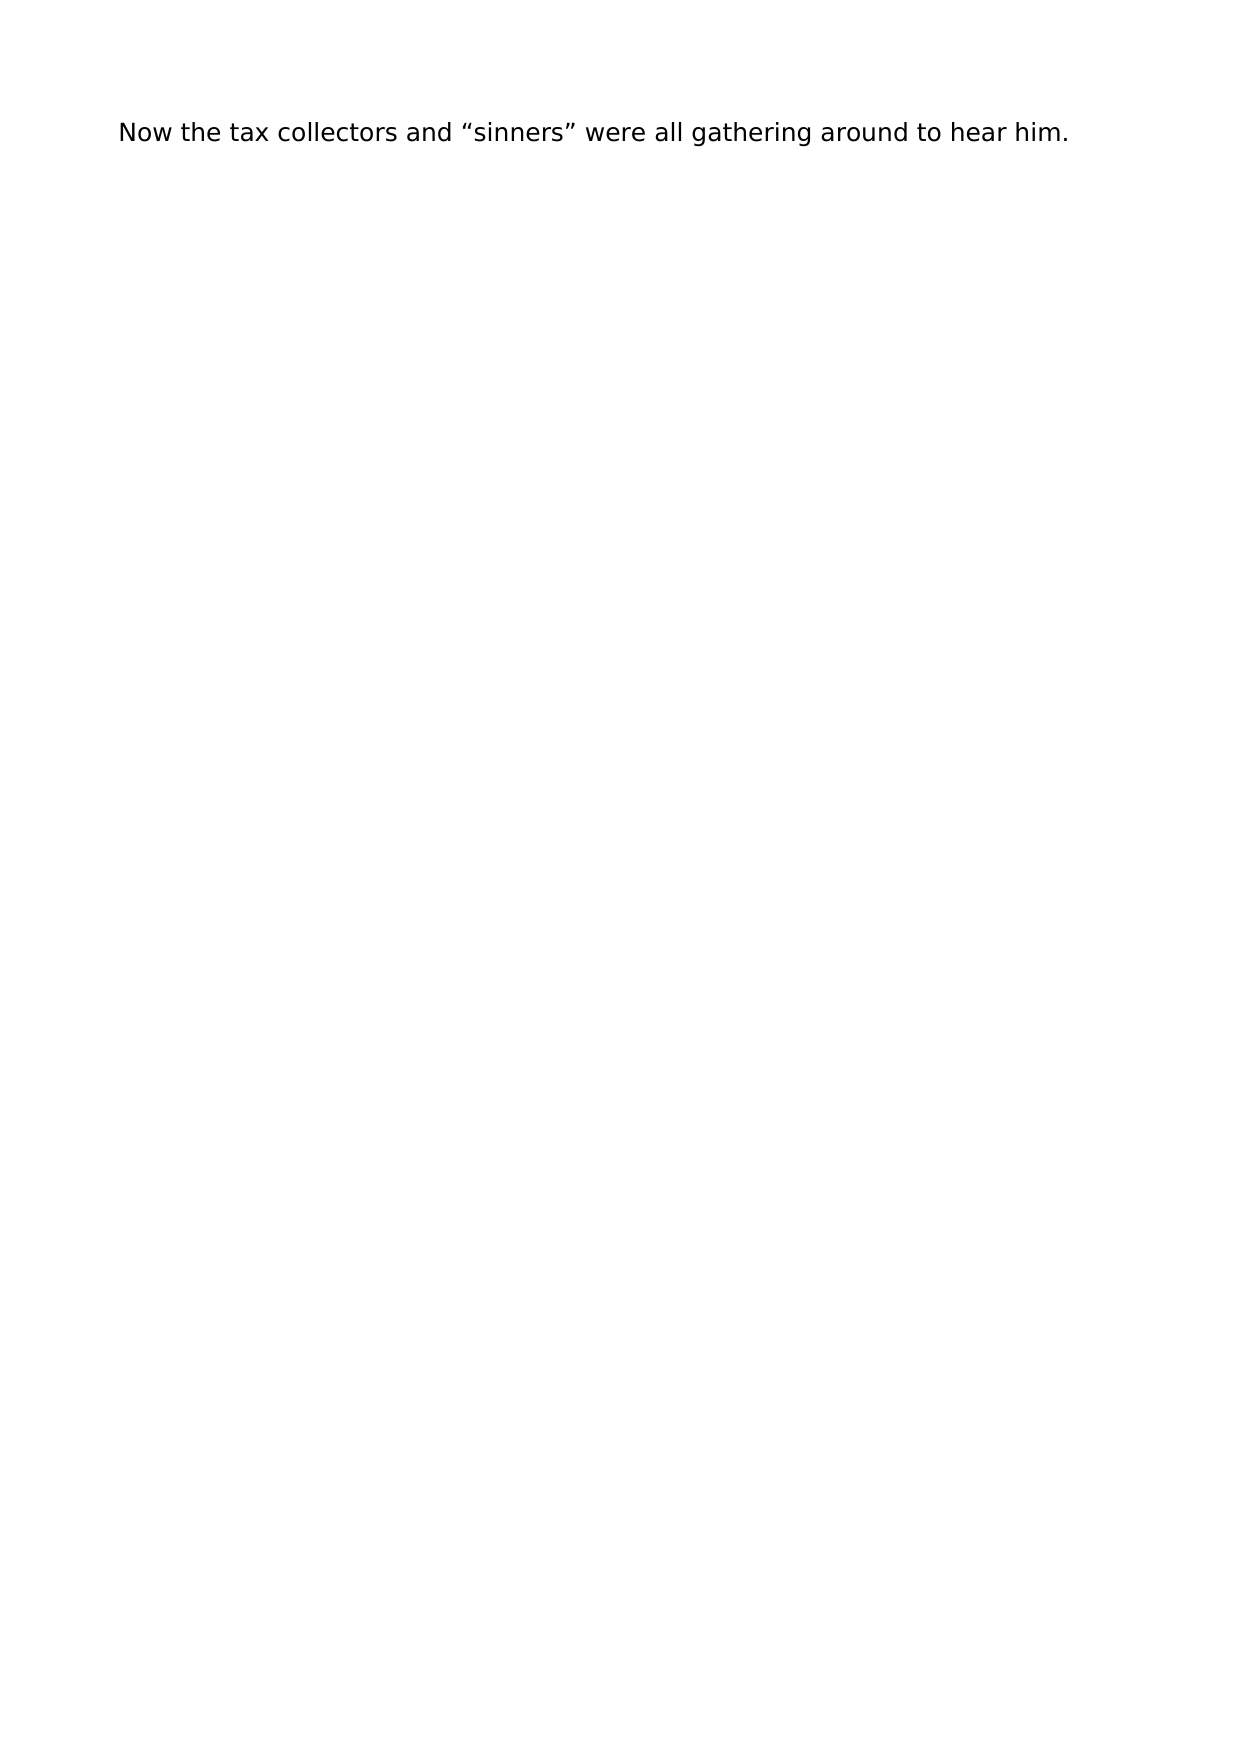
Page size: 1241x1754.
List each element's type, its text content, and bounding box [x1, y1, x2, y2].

text Now the tax collectors and “sinners” were all gathering around to hear him. [118, 118, 1122, 147]
